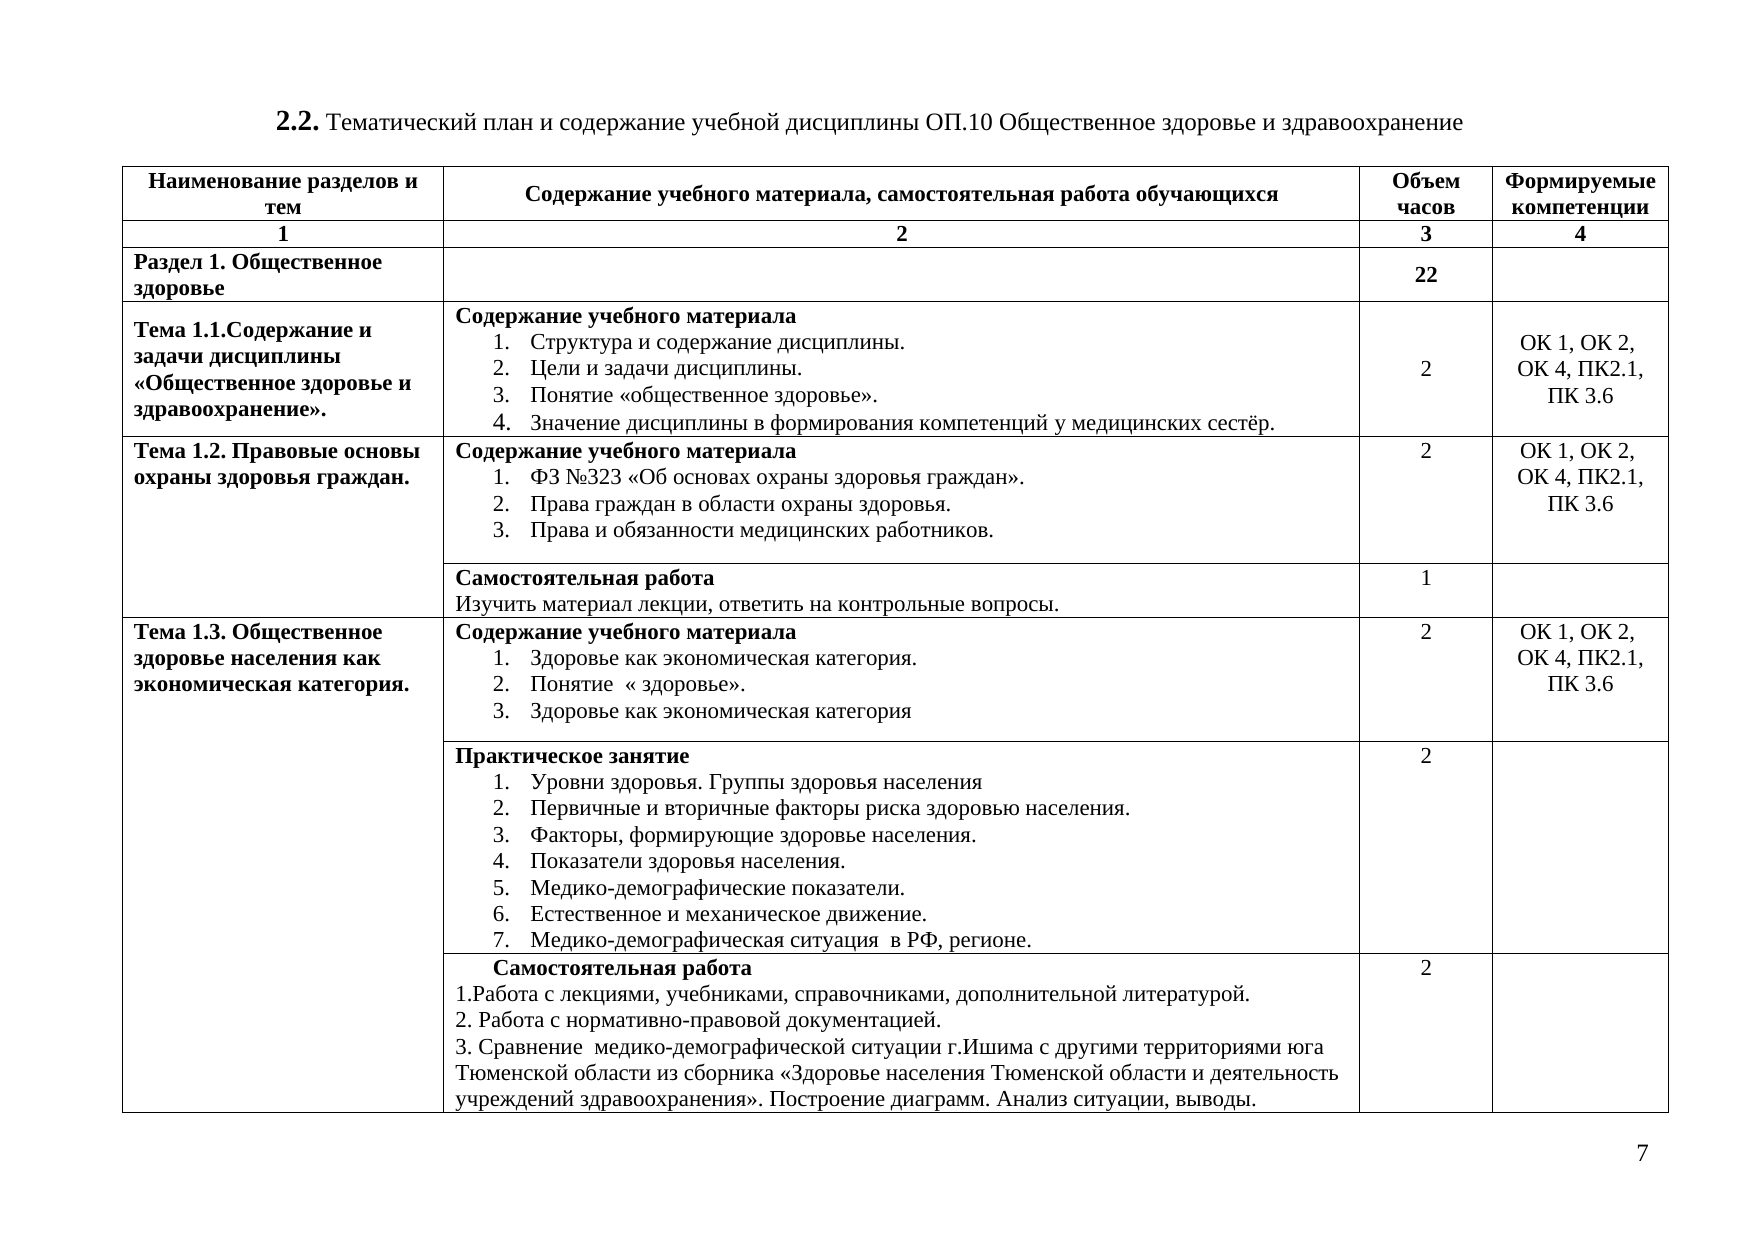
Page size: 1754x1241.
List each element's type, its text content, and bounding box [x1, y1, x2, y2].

table_cell 2 [1360, 437, 1492, 563]
table_cell [1493, 742, 1668, 953]
table_cell 2 [1360, 954, 1492, 1112]
table_cell Содержание учебного материала ФЗ №323 «Об основах охраны здоровья граждан». Права граждан в области охраны здоровья. Права и обязанности медицинских работников. [444, 437, 1359, 563]
table_cell Практическое занятие Уровни здоровья. Группы здоровья населения Первичные и вторичные факторы риска здоровью населения. Факторы, формирующие здоровье населения. Показатели здоровья населения. Медико-демографические показатели. Естественное и механическое движение. Медико-демографическая ситуация в РФ, регионе. [444, 742, 1359, 953]
table_cell ОК 1, ОК 2, ОК 4, ПК2.1, ПК 3.6 [1493, 302, 1668, 436]
table_cell 2 [1360, 618, 1492, 741]
table_cell Тема 1.3. Общественное здоровье населения как экономическая категория. [123, 618, 443, 1112]
table_cell 1 [1360, 564, 1492, 617]
table_cell [1493, 248, 1668, 301]
table_cell [444, 248, 1359, 301]
table_cell 4 [1493, 221, 1668, 247]
table_cell Тема 1.2. Правовые основы охраны здоровья граждан. [123, 437, 443, 617]
table_cell Содержание учебного материала Структура и содержание дисциплины. Цели и задачи дисциплины. Понятие «общественное здоровье». Значение дисциплины в формирования компетенций у медицинских сестёр. [444, 302, 1359, 436]
table_cell 3 [1360, 221, 1492, 247]
text 2.2. Тематический план и содержание учебной дисциплины ОП.10 Общественное здоровье и здравоохранение [103, 103, 1636, 137]
table_header Объем часов [1360, 167, 1492, 219]
table_cell Раздел 1. Общественное здоровье [123, 248, 443, 301]
table_cell 22 [1360, 248, 1492, 301]
table_header Наименование разделов и тем [123, 167, 443, 219]
table_cell Содержание учебного материала Здоровье как экономическая категория. Понятие « здоровье». Здоровье как экономическая категория [444, 618, 1359, 741]
table_header Содержание учебного материала, самостоятельная работа обучающихся [444, 167, 1359, 219]
table_cell Самостоятельная работа 1.Работа с лекциями, учебниками, справочниками, дополнительной литературой. 2. Работа с нормативно-правовой документацией. 3. Сравнение медико-демографической ситуации г.Ишима с другими территориями юга Тюменской области из сборника «Здоровье населения Тюменской области и деятельность учреждений здравоохранения». Построение диаграмм. Анализ ситуации, выводы. [444, 954, 1359, 1112]
table_cell [1493, 564, 1668, 617]
table_cell 1 [123, 221, 443, 247]
table_cell Самостоятельная работа Изучить материал лекции, ответить на контрольные вопросы. [444, 564, 1359, 617]
table_cell 2 [1360, 742, 1492, 953]
table_cell 2 [1360, 302, 1492, 436]
table_cell ОК 1, ОК 2, ОК 4, ПК2.1, ПК 3.6 [1493, 437, 1668, 563]
table_cell Тема 1.1.Содержание и задачи дисциплины «Общественное здоровье и здравоохранение». [123, 302, 443, 436]
table_header Формируемые компетенции [1493, 167, 1668, 219]
table_cell ОК 1, ОК 2, ОК 4, ПК2.1, ПК 3.6 [1493, 618, 1668, 741]
table_cell [1493, 954, 1668, 1112]
table_cell 2 [444, 221, 1359, 247]
